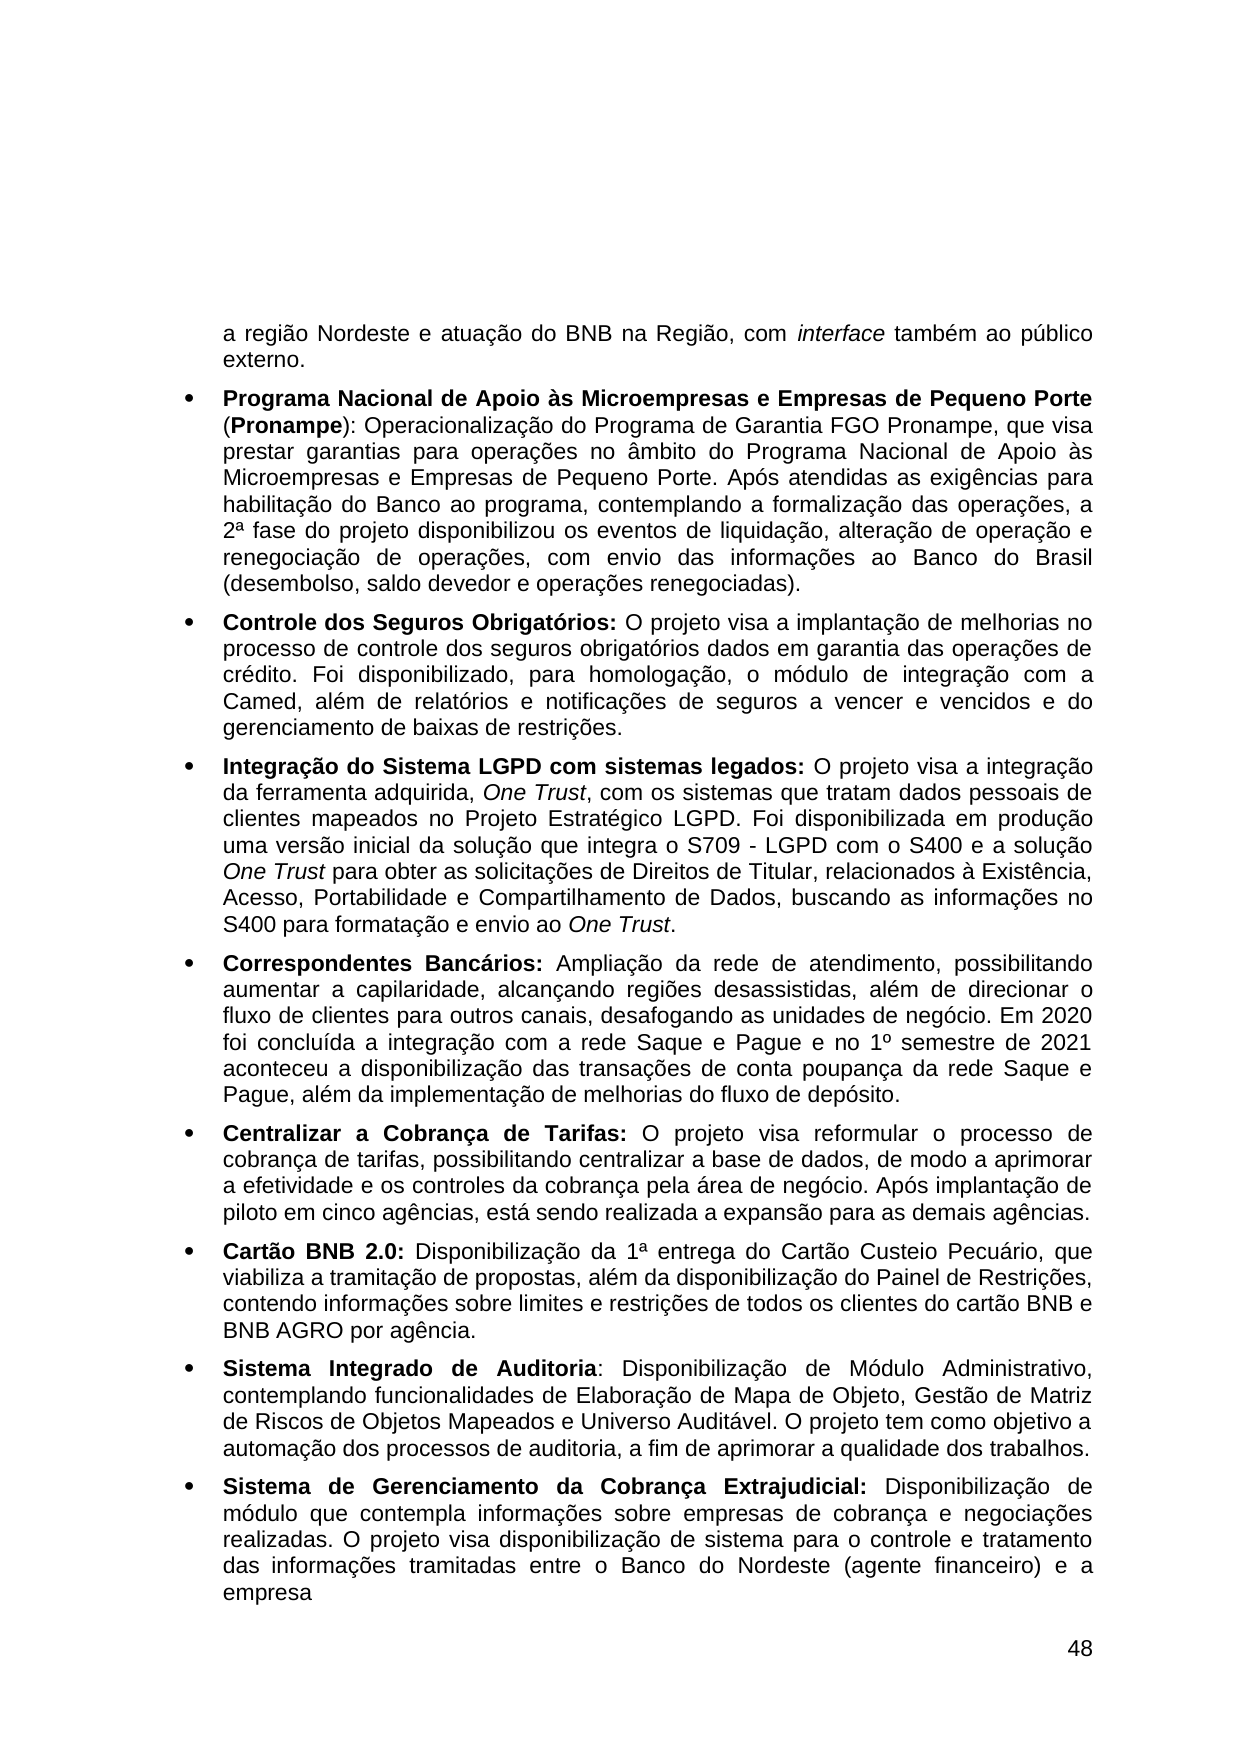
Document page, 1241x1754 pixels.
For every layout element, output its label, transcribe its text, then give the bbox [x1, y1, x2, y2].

list Centralizar a Cobrança de Tarifas: O projeto visa reformular o processo de cobrança de tarifas, possibilitando centralizar a base de dados, de modo a aprimorar a efetividade e os controles da cobrança pela área de negócio. Após implantação de piloto em cinco agências, está sendo realizada a expansão para as demais agências. [185, 1120, 1093, 1225]
list Sistema de Gerenciamento da Cobrança Extrajudicial: Disponibilização de módulo que contempla informações sobre empresas de cobrança e negociações realizadas. O projeto visa disponibilização de sistema para o controle e tratamento das informações tramitadas entre o Banco do Nordeste (agente financeiro) e a empresa [185, 1473, 1093, 1605]
text 48 [39, 1634, 1093, 1661]
list Sistema Integrado de Auditoria: Disponibilização de Módulo Administrativo, contemplando funcionalidades de Elaboração de Mapa de Objeto, Gestão de Matriz de Riscos de Objetos Mapeados e Universo Auditável. O projeto tem como objetivo a automação dos processos de auditoria, a fim de aprimorar a qualidade dos trabalhos. [185, 1355, 1093, 1461]
text a região Nordeste e atuação do BNB na Região, com interface também ao público externo. [223, 320, 1093, 373]
list Correspondentes Bancários: Ampliação da rede de atendimento, possibilitando aumentar a capilaridade, alcançando regiões desassistidas, além de direcionar o fluxo de clientes para outros canais, desafogando as unidades de negócio. Em 2020 foi concluída a integração com a rede Saque e Pague e no 1º semestre de 2021 aconteceu a disponibilização das transações de conta poupança da rede Saque e Pague, além da implementação de melhorias do fluxo de depósito. [185, 949, 1093, 1108]
list Controle dos Seguros Obrigatórios: O projeto visa a implantação de melhorias no processo de controle dos seguros obrigatórios dados em garantia das operações de crédito. Foi disponibilizado, para homologação, o módulo de integração com a Camed, além de relatórios e notificações de seguros a vencer e vencidos e do gerenciamento de baixas de restrições. [185, 609, 1093, 740]
list Integração do Sistema LGPD com sistemas legados: O projeto visa a integração da ferramenta adquirida, One Trust, com os sistemas que tratam dados pessoais de clientes mapeados no Projeto Estratégico LGPD. Foi disponibilizada em produção uma versão inicial da solução que integra o S709 - LGPD com o S400 e a solução One Trust para obter as solicitações de Direitos de Titular, relacionados à Existência, Acesso, Portabilidade e Compartilhamento de Dados, buscando as informações no S400 para formatação e envio ao One Trust. [185, 753, 1093, 937]
list Cartão BNB 2.0: Disponibilização da 1ª entrega do Cartão Custeio Pecuário, que viabiliza a tramitação de propostas, além da disponibilização do Painel de Restrições, contendo informações sobre limites e restrições de todos os clientes do cartão BNB e BNB AGRO por agência. [185, 1238, 1093, 1343]
list Programa Nacional de Apoio às Microempresas e Empresas de Pequeno Porte (Pronampe): Operacionalização do Programa de Garantia FGO Pronampe, que visa prestar garantias para operações no âmbito do Programa Nacional de Apoio às Microempresas e Empresas de Pequeno Porte. Após atendidas as exigências para habilitação do Banco ao programa, contemplando a formalização das operações, a 2ª fase do projeto disponibilizou os eventos de liquidação, alteração de operação e renegociação de operações, com envio das informações ao Banco do Brasil (desembolso, saldo devedor e operações renegociadas). [185, 385, 1093, 596]
